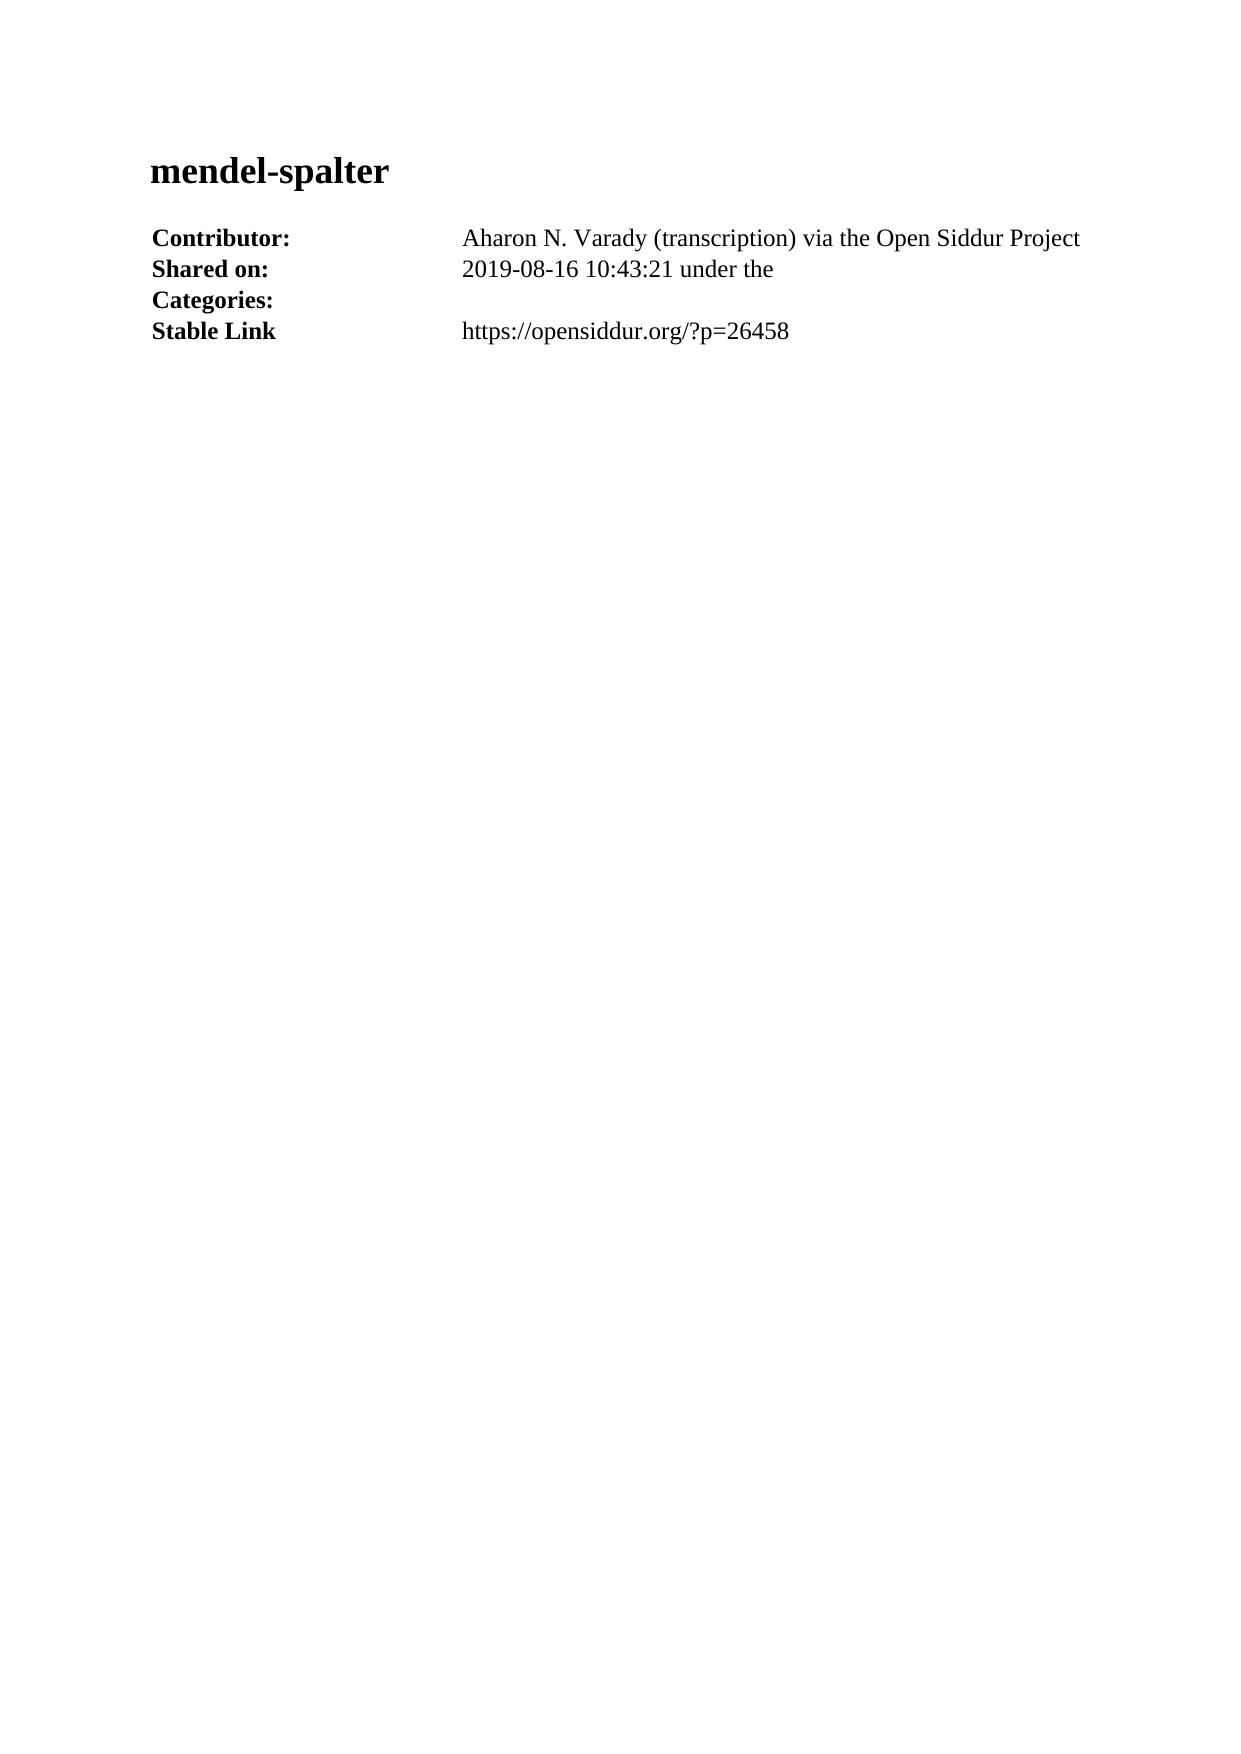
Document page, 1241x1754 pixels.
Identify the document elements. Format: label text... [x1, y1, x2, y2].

table_header Aharon N. Varady (transcription) via the Open Siddur Project [460, 223, 1090, 253]
subtitle mendel-spalter [150, 150, 1090, 192]
table_cell https://opensiddur.org/?p=26458 [460, 315, 1090, 346]
table_cell 2019-08-16 10:43:21 under the [460, 254, 1090, 284]
table_cell Shared on: [150, 254, 460, 284]
table_cell Stable Link [150, 315, 460, 346]
table_cell Categories: [150, 284, 460, 315]
table_cell [460, 284, 1090, 315]
table_header Contributor: [150, 223, 460, 253]
